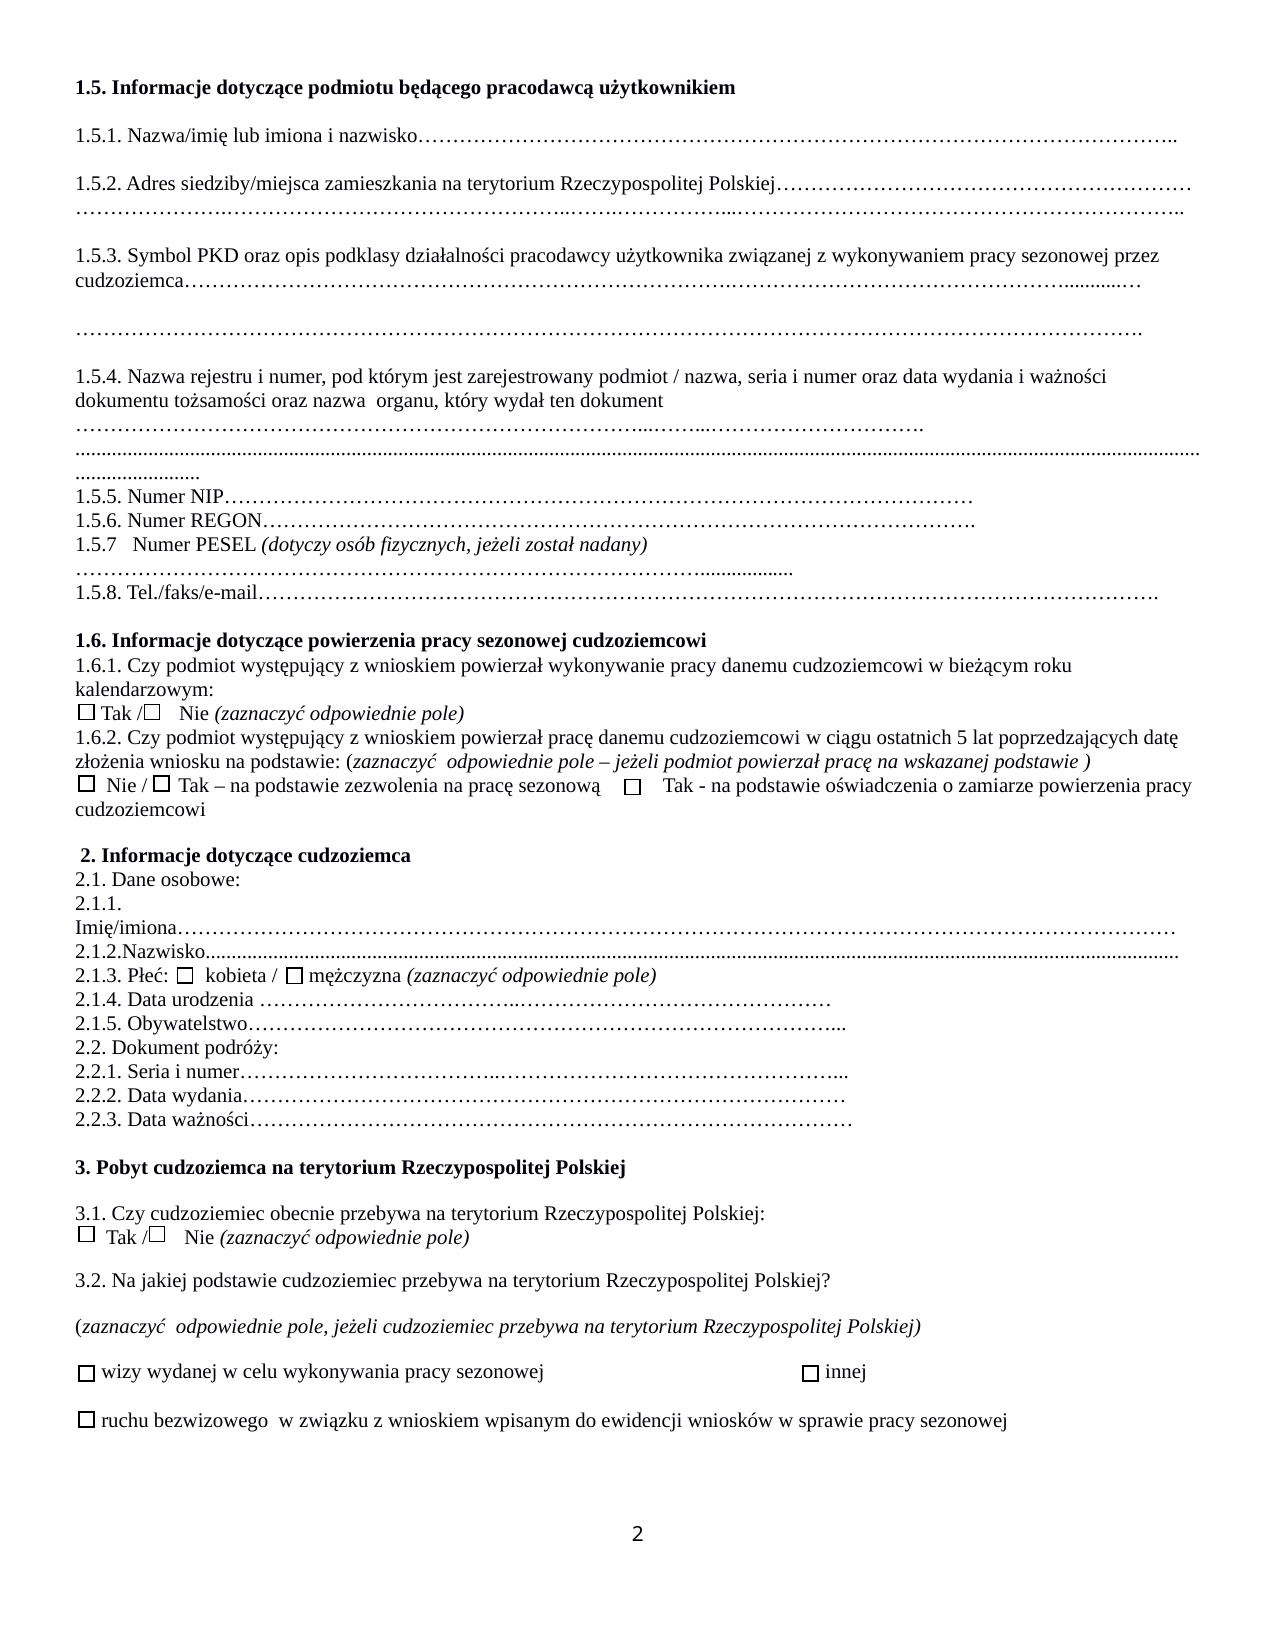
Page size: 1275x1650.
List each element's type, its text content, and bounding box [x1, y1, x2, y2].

text 2.1.4. Data urodzenia ………………………………..……………………………………… [75, 987, 1200, 1011]
text 1.5.3. Symbol PKD oraz opis podklasy działalności pracodawcy użytkownika związanej z wykonywaniem pracy sezonowej przez cudzoziemca…………………………………………………………………….…………………………………………...........… [75, 243, 1200, 292]
text 1.6. Informacje dotyczące powierzenia pracy sezonowej cudzoziemcowi [75, 628, 1200, 652]
text 1.5.8. Tel./faks/e-mail…………………………………………………………………………………………………………………. [75, 580, 1200, 604]
text 2.1.3. Płeć: kobieta / mężczyzna (zaznaczyć odpowiednie pole) [75, 963, 1200, 987]
text 2.1. Dane osobowe: [75, 867, 1200, 891]
text 1.5.7 Numer PESEL (dotyczy osób fizycznych, jeżeli został nadany)……………………………………………………………………………….................. [75, 532, 1200, 580]
text 2.1.5. Obywatelstwo…………………………………………………………………………... [75, 1011, 1200, 1035]
text Nie / Tak – na podstawie zezwolenia na pracę sezonową Tak - na podstawie oświadczenia o zamiarze powierzenia pracy cudzoziemcowi [75, 773, 1200, 821]
text 2.2.2. Data wydania…………………………………………………………………………… [75, 1083, 1200, 1107]
text 2. Informacje dotyczące cudzoziemca [75, 842, 1200, 867]
text ………………………………………………………………………………………………………………………………………. [75, 316, 1200, 340]
text 2.2.3. Data ważności…………………………………………………………………………… [75, 1107, 1200, 1131]
text 2.1.1. Imię/imiona……………………………………………………………………………………………………………………………… [75, 891, 1200, 939]
text 1.6.1. Czy podmiot występujący z wnioskiem powierzał wykonywanie pracy danemu cudzoziemcowi w bieżącym roku kalendarzowym: [75, 652, 1200, 701]
text Tak / Nie (zaznaczyć odpowiednie pole) [75, 701, 1200, 725]
text wizy wydanej w celu wykonywania pracy sezonowej innej [75, 1359, 1200, 1383]
text 1.5.2. Adres siedziby/miejsca zamieszkania na terytorium Rzeczypospolitej Polskiej…………………………………………………… [75, 171, 1200, 195]
text 1.5.4. Nazwa rejestru i numer, pod którym jest zarejestrowany podmiot / nazwa, seria i numer oraz data wydania i ważności dokumentu tożsamości oraz nazwa organu, który wydał ten dokument ………………………………………………………………………...……...…………………………. [75, 364, 1200, 436]
text ................................................................................................................................................................................................................................................ [75, 436, 1200, 484]
text 3.2. Na jakiej podstawie cudzoziemiec przebywa na terytorium Rzeczypospolitej Polskiej? [75, 1268, 1200, 1292]
text 1.6.2. Czy podmiot występujący z wnioskiem powierzał pracę danemu cudzoziemcowi w ciągu ostatnich 5 lat poprzedzających datę złożenia wniosku na podstawie: (zaznaczyć odpowiednie pole – jeżeli podmiot powierzał pracę na wskazanej podstawie ) [75, 725, 1200, 773]
text 1.5.1. Nazwa/imię lub imiona i nazwisko……………………………………………………………………………………………….. [75, 123, 1200, 147]
text 3. Pobyt cudzoziemca na terytorium Rzeczypospolitej Polskiej [75, 1155, 1200, 1179]
text 2.2. Dokument podróży: [75, 1035, 1200, 1059]
text 1.5.5. Numer NIP……………………………………………………………………………………………… [75, 484, 1200, 508]
text ………………….…………………………………………..…….……………...……………………………………………………….. [75, 195, 1200, 219]
text Tak / Nie (zaznaczyć odpowiednie pole) [75, 1225, 1200, 1249]
text 1.5. Informacje dotyczące podmiotu będącego pracodawcą użytkownikiem [75, 75, 1200, 99]
text ruchu bezwizowego w związku z wnioskiem wpisanym do ewidencji wniosków w sprawie pracy sezonowej [75, 1408, 1200, 1432]
text 1.5.6. Numer REGON…………………………………………………………………………………………. [75, 508, 1200, 532]
text 2.1.2.Nazwisko........................................................................................................................................................................................... [75, 939, 1200, 963]
text 3.1. Czy cudzoziemiec obecnie przebywa na terytorium Rzeczypospolitej Polskiej: [75, 1201, 1200, 1225]
text (zaznaczyć odpowiednie pole, jeżeli cudzoziemiec przebywa na terytorium Rzeczypospolitej Polskiej) [75, 1314, 1200, 1338]
text 2.2.1. Seria i numer………………………………..…………………………………………... [75, 1059, 1200, 1083]
